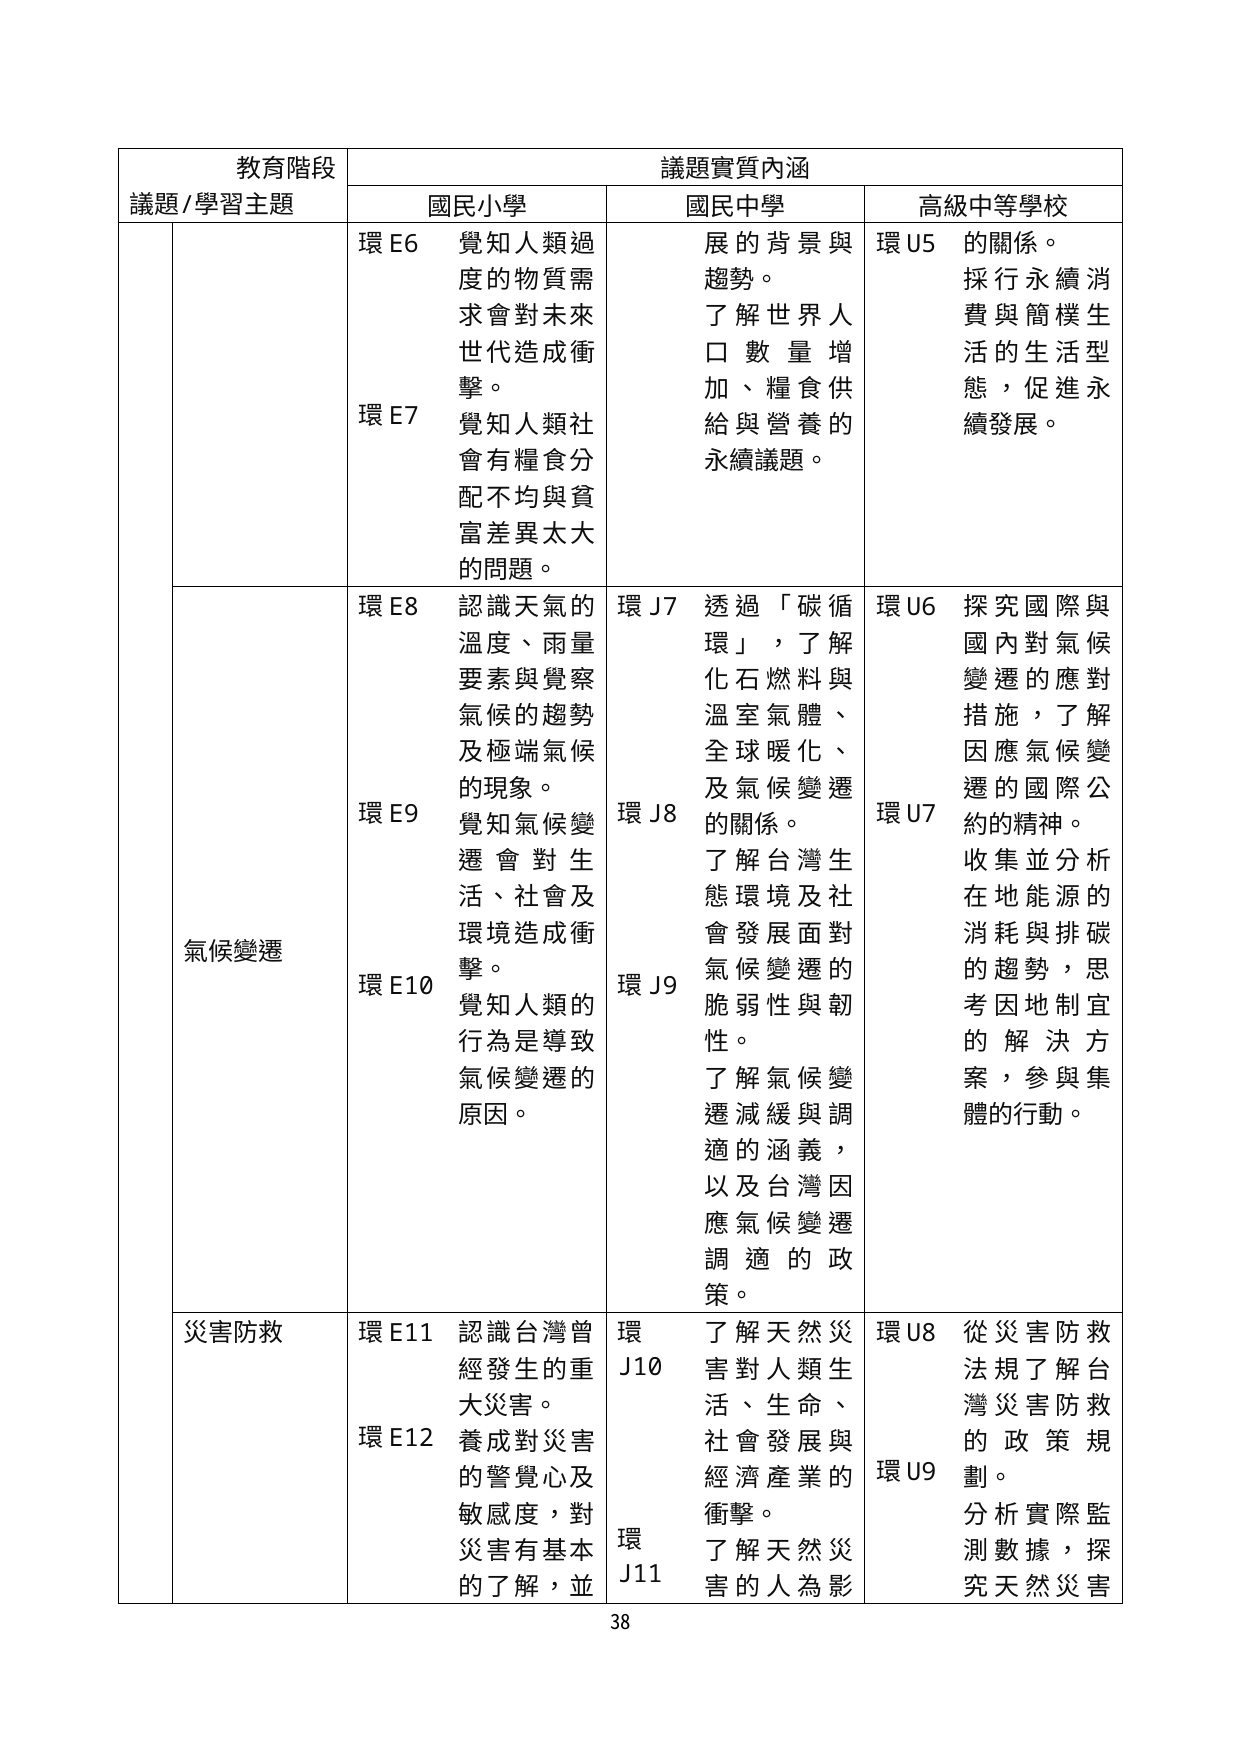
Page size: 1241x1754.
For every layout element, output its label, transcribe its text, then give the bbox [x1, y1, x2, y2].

table_cell 高級中等學校 [865, 186, 1122, 222]
table_cell 認識台灣曾經發生的重大災害。 養成對災害的警覺心及敏感度，對災害有基本的了解，並 [447, 1313, 606, 1603]
table_header 議題實質內涵 [348, 149, 1122, 185]
table_cell [119, 223, 172, 1603]
table_cell 國民中學 [607, 186, 864, 222]
table_cell 了解天然災害對人類生活、生命、社會發展與經濟產業的衝擊。 了解天然災害的人為影 [693, 1313, 864, 1603]
table_cell 國民小學 [348, 186, 606, 222]
table_header 教育階段 議題/學習主題 [119, 149, 347, 222]
table_cell 的關係。 採行永續消費與簡樸生活的生活型態，促進永續發展。 [953, 223, 1122, 586]
table_cell 環U5 [865, 223, 952, 586]
table_cell 探究國際與國內對氣候變遷的應對措施，了解因應氣候變遷的國際公約的精神。 收集並分析在地能源的消耗與排碳的趨勢，思考因地制宜的解決方案，參與集體的行動。 [953, 587, 1122, 1312]
table_cell 從災害防救法規了解台灣災害防救的政策規劃。 分析實際監測數據，探究天然災害 [953, 1313, 1122, 1603]
table_cell [173, 223, 347, 586]
table_cell 環E6 環E7 [348, 223, 447, 586]
table_cell 環E8 環E9 環E10 [348, 587, 447, 1312]
table_cell 展的背景與趨勢。 了解世界人口數量增加、糧食供給與營養的永續議題。 [693, 223, 864, 586]
table_cell 認識天氣的溫度、雨量要素與覺察氣候的趨勢及極端氣候的現象。 覺知氣候變遷會對生活、社會及環境造成衝擊。 覺知人類的行為是導致氣候變遷的原因。 [447, 587, 606, 1312]
table_cell 環J10 環J11 [607, 1313, 693, 1603]
table_cell 環U6 環U7 [865, 587, 952, 1312]
table_cell 環J7 環J8 環J9 [607, 587, 693, 1312]
table_cell 氣候變遷 [173, 587, 347, 1312]
table_cell [607, 223, 693, 586]
table_cell 環E11 環E12 [348, 1313, 447, 1603]
table_cell 透過「碳循環」，了解化石燃料與溫室氣體、全球暖化、及氣候變遷的關係。 了解台灣生態環境及社會發展面對氣候變遷的脆弱性與韌性。 了解氣候變遷減緩與調適的涵義，以及台灣因應氣候變遷調適的政策。 [693, 587, 864, 1312]
table_cell 災害防救 [173, 1313, 347, 1603]
table_cell 環U8 環U9 [865, 1313, 952, 1603]
table_cell 覺知人類過度的物質需求會對未來世代造成衝擊。 覺知人類社會有糧食分配不均與貧富差異太大的問題。 [447, 223, 606, 586]
